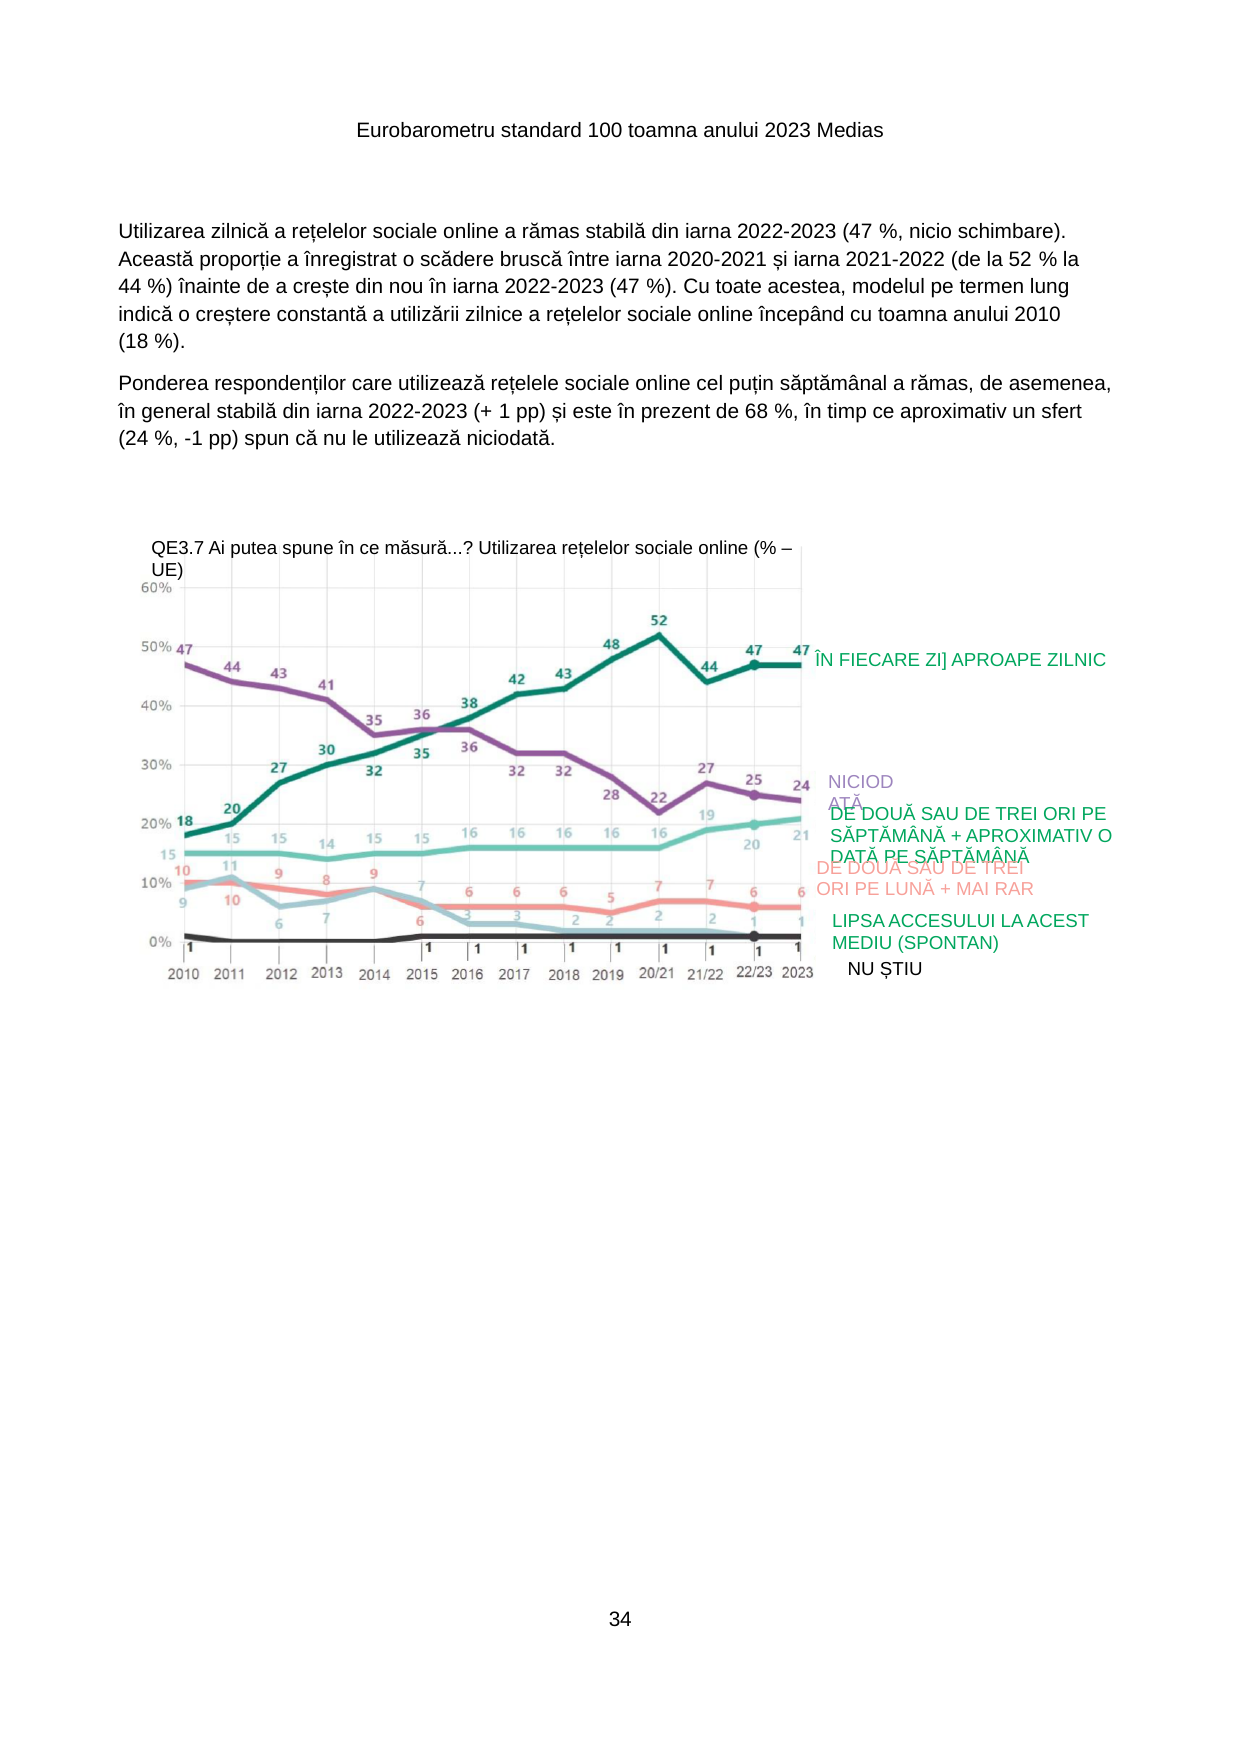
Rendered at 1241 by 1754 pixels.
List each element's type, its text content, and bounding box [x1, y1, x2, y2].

picture [154, 545, 163, 553]
picture [647, 545, 652, 553]
picture [615, 545, 620, 553]
text Utilizarea zilnică a rețelelor sociale online a rămas stabilă din iarna 2022-2023 (47 %, nicio schimbare). Această proporție a înregistrat o scădere bruscă între iarna 2020-2021 și iarna 2021-2022 (de la 52 % la 44 %) înainte de a crește din nou în iarna 2022-2023 (47 %). Cu toate acestea, modelul pe termen lung indică o creștere constantă a utilizării zilnice a rețelelor sociale online începând cu toamna anului 2010 (18 %). [118, 219, 1122, 353]
text Ponderea respondenților care utilizează rețelele sociale online cel puțin săptămânal a rămas, de asemenea, în general stabilă din iarna 2022-2023 (+ 1 pp) și este în prezent de 68 %, în timp ce aproximativ un sfert (24 %, -1 pp) spun că nu le utilizează niciodată. [118, 371, 1122, 450]
picture [701, 545, 706, 553]
picture [118, 545, 816, 990]
picture [481, 545, 488, 553]
